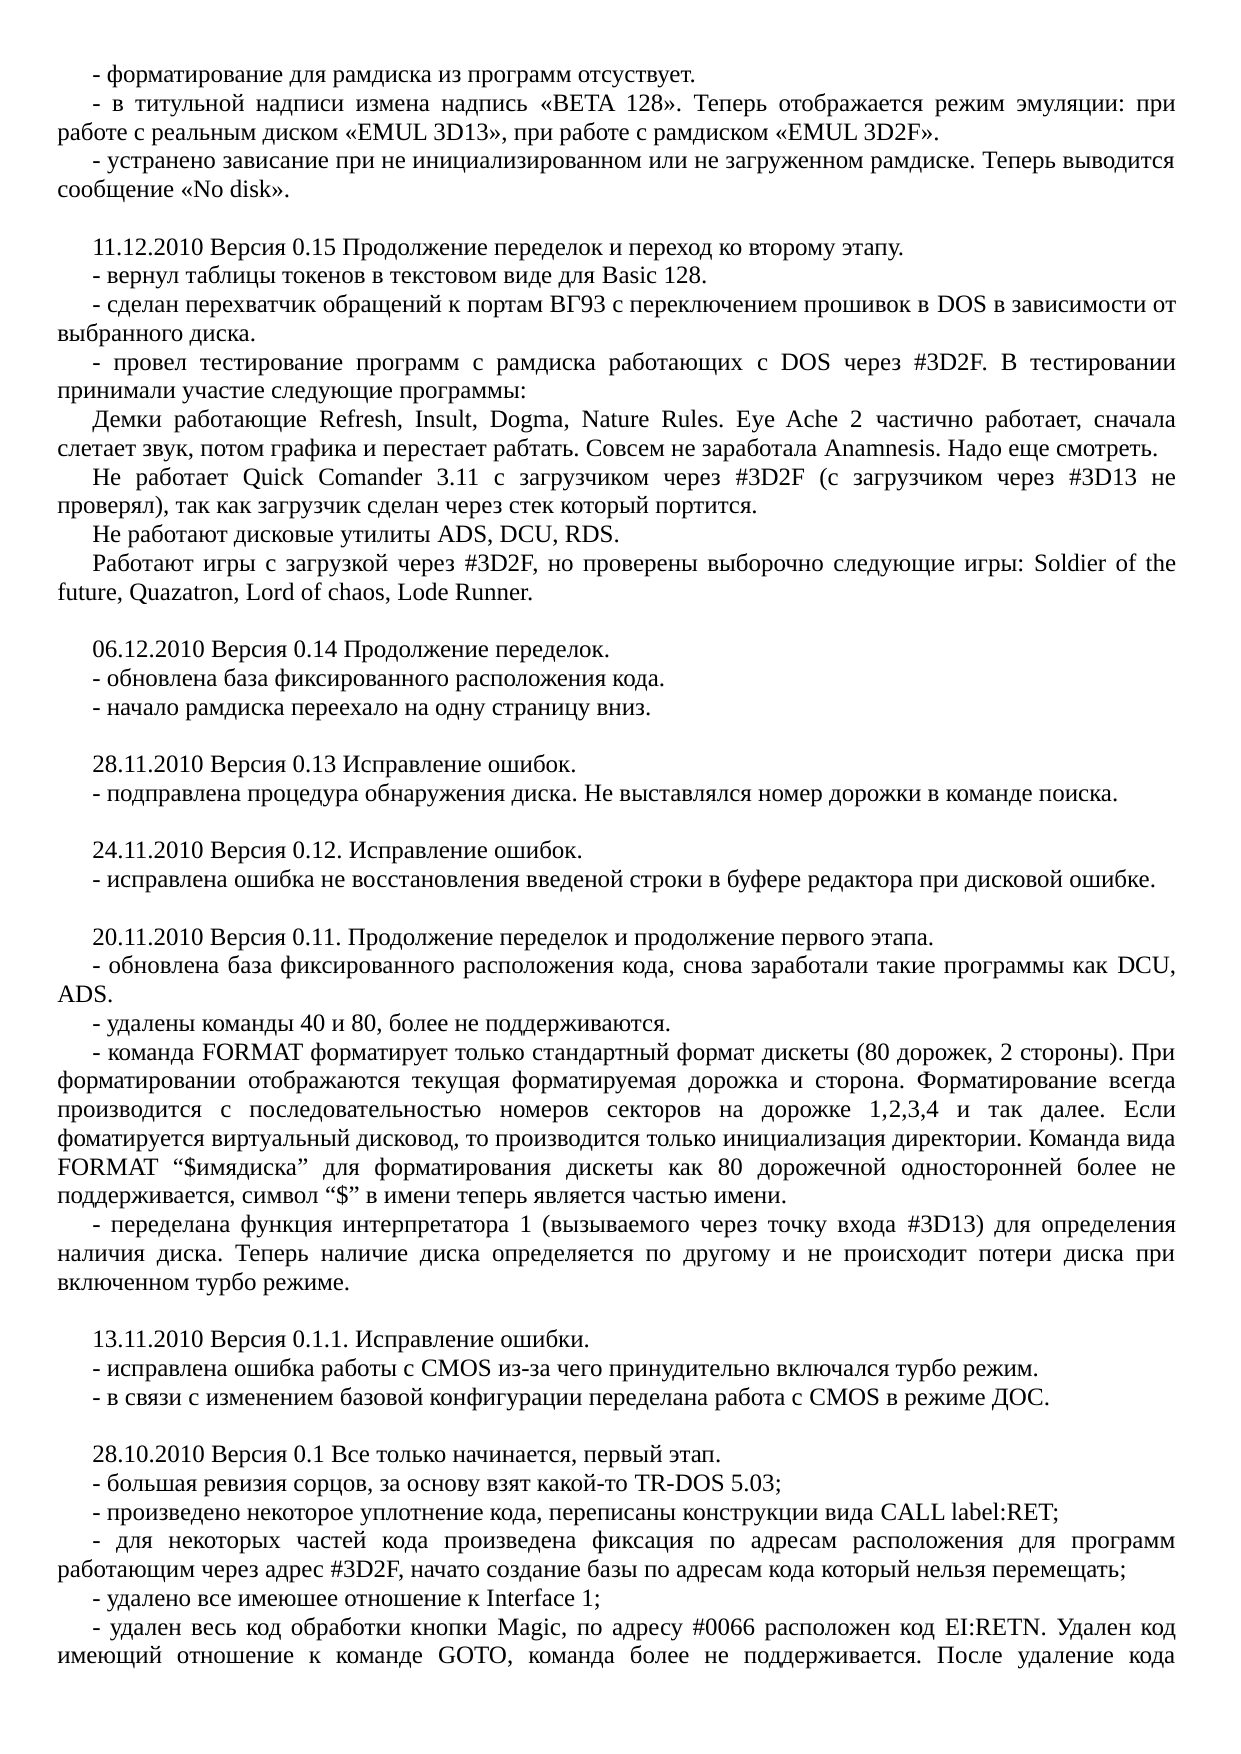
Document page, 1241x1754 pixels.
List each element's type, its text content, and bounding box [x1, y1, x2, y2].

text - удален весь код обработки кнопки Magic, по адресу #0066 расположен код EI:RETN. Удален код имеющий отношение к команде GOTO, команда более не поддерживается. После удаление кода [57, 1612, 1176, 1669]
text Не работает Quick Comander 3.11 с загрузчиком через #3D2F (с загрузчиком через #3D13 не проверял), так как загрузчик сделан через стек который портится. [57, 462, 1176, 519]
text - большая ревизия сорцов, за основу взят какой-то TR-DOS 5.03; [57, 1468, 1176, 1497]
text - сделан перехватчик обращений к портам ВГ93 с переключением прошивок в DOS в зависимости от выбранного диска. [57, 289, 1176, 347]
text - устранено зависание при не инициализированном или не загруженном рамдиске. Теперь выводится сообщение «No disk». [57, 146, 1176, 203]
text - обновлена база фиксированного расположения кода, снова заработали такие программы как DCU, ADS. [57, 951, 1176, 1008]
text 20.11.2010 Версия 0.11. Продолжение переделок и продолжение первого этапа. [57, 922, 1176, 951]
text 24.11.2010 Версия 0.12. Исправление ошибок. [57, 836, 1176, 864]
text Демки работающие Refresh, Insult, Dogma, Nature Rules. Eye Ache 2 частично работает, сначала слетает звук, потом графика и перестает рабтать. Совсем не заработала Anamnesis. Надо еще смотреть. [57, 404, 1176, 462]
text - удалено все имеюшее отношение к Interface 1; [57, 1583, 1176, 1612]
text 06.12.2010 Версия 0.14 Продолжение переделок. [57, 634, 1176, 663]
text 11.12.2010 Версия 0.15 Продолжение переделок и переход ко второму этапу. [57, 232, 1176, 261]
text - произведено некоторое уплотнение кода, переписаны конструкции вида CALL label:RET; [57, 1497, 1176, 1526]
text Работают игры с загрузкой через #3D2F, но проверены выборочно следующие игры: Soldier of the future, Quazatron, Lord of chaos, Lode Runner. [57, 548, 1176, 606]
text 13.11.2010 Версия 0.1.1. Исправление ошибки. [57, 1324, 1176, 1353]
text - удалены команды 40 и 80, более не поддерживаются. [57, 1008, 1176, 1037]
text - для некоторых частей кода произведена фиксация по адресам расположения для программ работающим через адрес #3D2F, начато создание базы по адресам кода который нельзя перемещать; [57, 1526, 1176, 1583]
text - обновлена база фиксированного расположения кода. [57, 663, 1176, 692]
text - команда FORMAT форматирует только стандартный формат дискеты (80 дорожек, 2 стороны). При форматировании отображаются текущая форматируемая дорожка и сторона. Форматирование всегда производится с последовательностью номеров секторов на дорожке 1,2,3,4 и так далее. Если фоматируется виртуальный дисковод, то производится только инициализация директории. Команда вида FORMAT “$имядиска” для форматирования дискеты как 80 дорожечной односторонней более не поддерживается, символ “$” в имени теперь является частью имени. [57, 1037, 1176, 1209]
text - форматирование для рамдиска из программ отсуствует. [57, 59, 1176, 88]
text - исправлена ошибка не восстановления введеной строки в буфере редактора при дисковой ошибке. [57, 864, 1176, 893]
text - начало рамдиска переехало на одну страницу вниз. [57, 692, 1176, 721]
text - в титульной надписи измена надпись «BETA 128». Теперь отображается режим эмуляции: при работе с реальным диском «EMUL 3D13», при работе с рамдиском «EMUL 3D2F». [57, 88, 1176, 146]
text Не работают дисковые утилиты ADS, DCU, RDS. [57, 519, 1176, 548]
text - подправлена процедура обнаружения диска. Не выставлялся номер дорожки в команде поиска. [57, 778, 1176, 807]
text - вернул таблицы токенов в текстовом виде для Basic 128. [57, 261, 1176, 289]
text - в связи с изменением базовой конфигурации переделана работа с CMOS в режиме ДОС. [57, 1382, 1176, 1411]
text - провел тестирование программ с рамдиска работающих c DOS через #3D2F. В тестировании принимали участие следующие программы: [57, 347, 1176, 404]
text 28.10.2010 Версия 0.1 Все только начинается, первый этап. [57, 1439, 1176, 1468]
text 28.11.2010 Версия 0.13 Исправление ошибок. [57, 749, 1176, 778]
text - исправлена ошибка работы с CMOS из-за чего принудительно включался турбо режим. [57, 1353, 1176, 1382]
text - переделана функция интерпретатора 1 (вызываемого через точку входа #3D13) для определения наличия диска. Теперь наличие диска определяется по другому и не происходит потери диска при включенном турбо режиме. [57, 1209, 1176, 1296]
